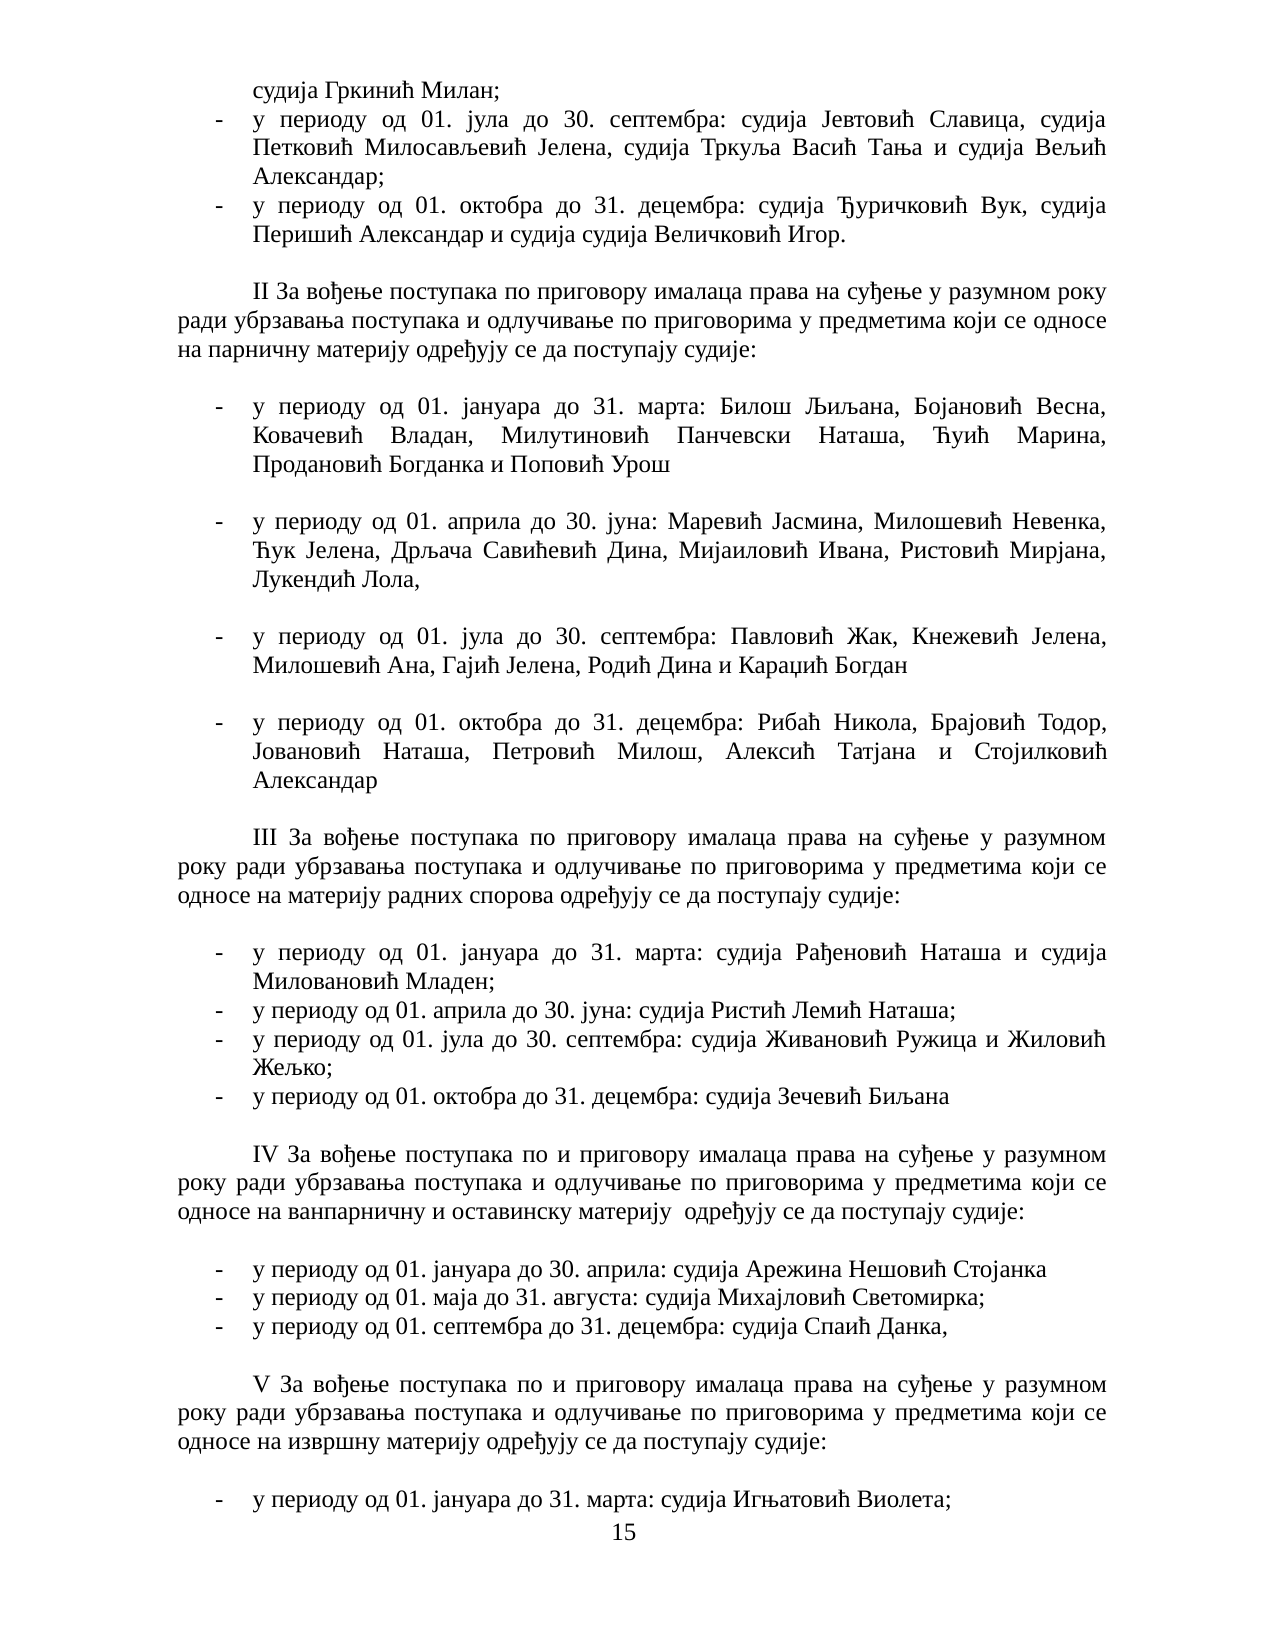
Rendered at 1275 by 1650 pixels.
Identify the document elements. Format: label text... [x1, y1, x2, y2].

text III За вођење поступaка по приговору ималаца права на суђење у разумном року ради убрзавања поступака и одлучивање по приговорима у предметима који се односе на материју радних спорова одређују се да поступају судије: [177, 822, 1107, 909]
list у периоду од 01. јануара до 31. марта: судија Игњатовић Виолета; [215, 1484, 1107, 1512]
list у периоду од 01. октобра до 31. децембра: судија Ђуричковић Вук, судија Перишић Александар и судија судија Величковић Игор. [215, 190, 1107, 247]
list у периоду од 01. октобра до 31. децембра: Рибаћ Никола, Брајовић Тодор, Јовановић Наташа, Петровић Милош, Алексић Татјана и Стојилковић Александар [215, 707, 1107, 794]
list у периоду од 01. априла до 30. јуна: судија Ристић Лемић Наташа; [215, 995, 1107, 1024]
list у периоду од 01. октобра до 31. децембра: судија Зечевић Биљана [215, 1081, 1107, 1110]
list у периоду од 01. јула до 30. септембра: Павловић Жак, Кнежевић Јелена, Милошевић Ана, Гајић Јелена, Родић Дина и Караџић Богдан [215, 621, 1107, 679]
text II За вођење поступaка по приговору ималаца права на суђење у разумном року ради убрзавања поступака и одлучивање по приговорима у предметима који се односе на парничну материју одређују се да поступају судије: [177, 276, 1107, 362]
list у периоду од 01. јула до 30. септембра: судија Живановић Ружица и Жиловић Жељко; [215, 1024, 1107, 1081]
text V За вођење поступaка по и приговору ималаца права на суђење у разумном року ради убрзавања поступака и одлучивање по приговорима у предметима који се односе на извршну материју одређују се да поступају судије: [177, 1369, 1107, 1455]
list судија Гркинић Милан; [215, 75, 1107, 104]
list у периоду од 01. јануара до 30. априла: судија Арежина Нешовић Стојанка [215, 1254, 1107, 1282]
list у периоду од 01. јануара до 31. марта: Билош Љиљана, Бојановић Весна, Ковачевић Владан, Милутиновић Панчевски Наташа, Ћуић Марина, Продановић Богданка и Поповић Урош [215, 391, 1107, 477]
list у периоду од 01. маја до 31. августа: судија Михајловић Светомирка; [215, 1282, 1107, 1311]
text IV За вођење поступaка по и приговору ималаца права на суђење у разумном року ради убрзавања поступака и одлучивање по приговорима у предметима који се односе на ванпарничну и оставинску материју одређују се да поступају судије: [177, 1139, 1107, 1225]
list у периоду од 01. септембра до 31. децембра: судија Спаић Данка, [215, 1311, 1107, 1340]
list у периоду од 01. јануара до 31. марта: судија Рађеновић Наташа и судија Миловановић Младен; [215, 937, 1107, 995]
list у периоду од 01. априла до 30. јуна: Маревић Јасмина, Милошевић Невенка, Ћук Јелена, Дрљача Савићевић Дина, Мијаиловић Ивана, Ристовић Мирјана, Лукендић Лола, [215, 506, 1107, 592]
list у периоду од 01. јула до 30. септембра: судија Јевтовић Славица, судија Петковић Милосављевић Јелена, судија Тркуља Васић Тања и судија Вељић Александар; [215, 104, 1107, 190]
